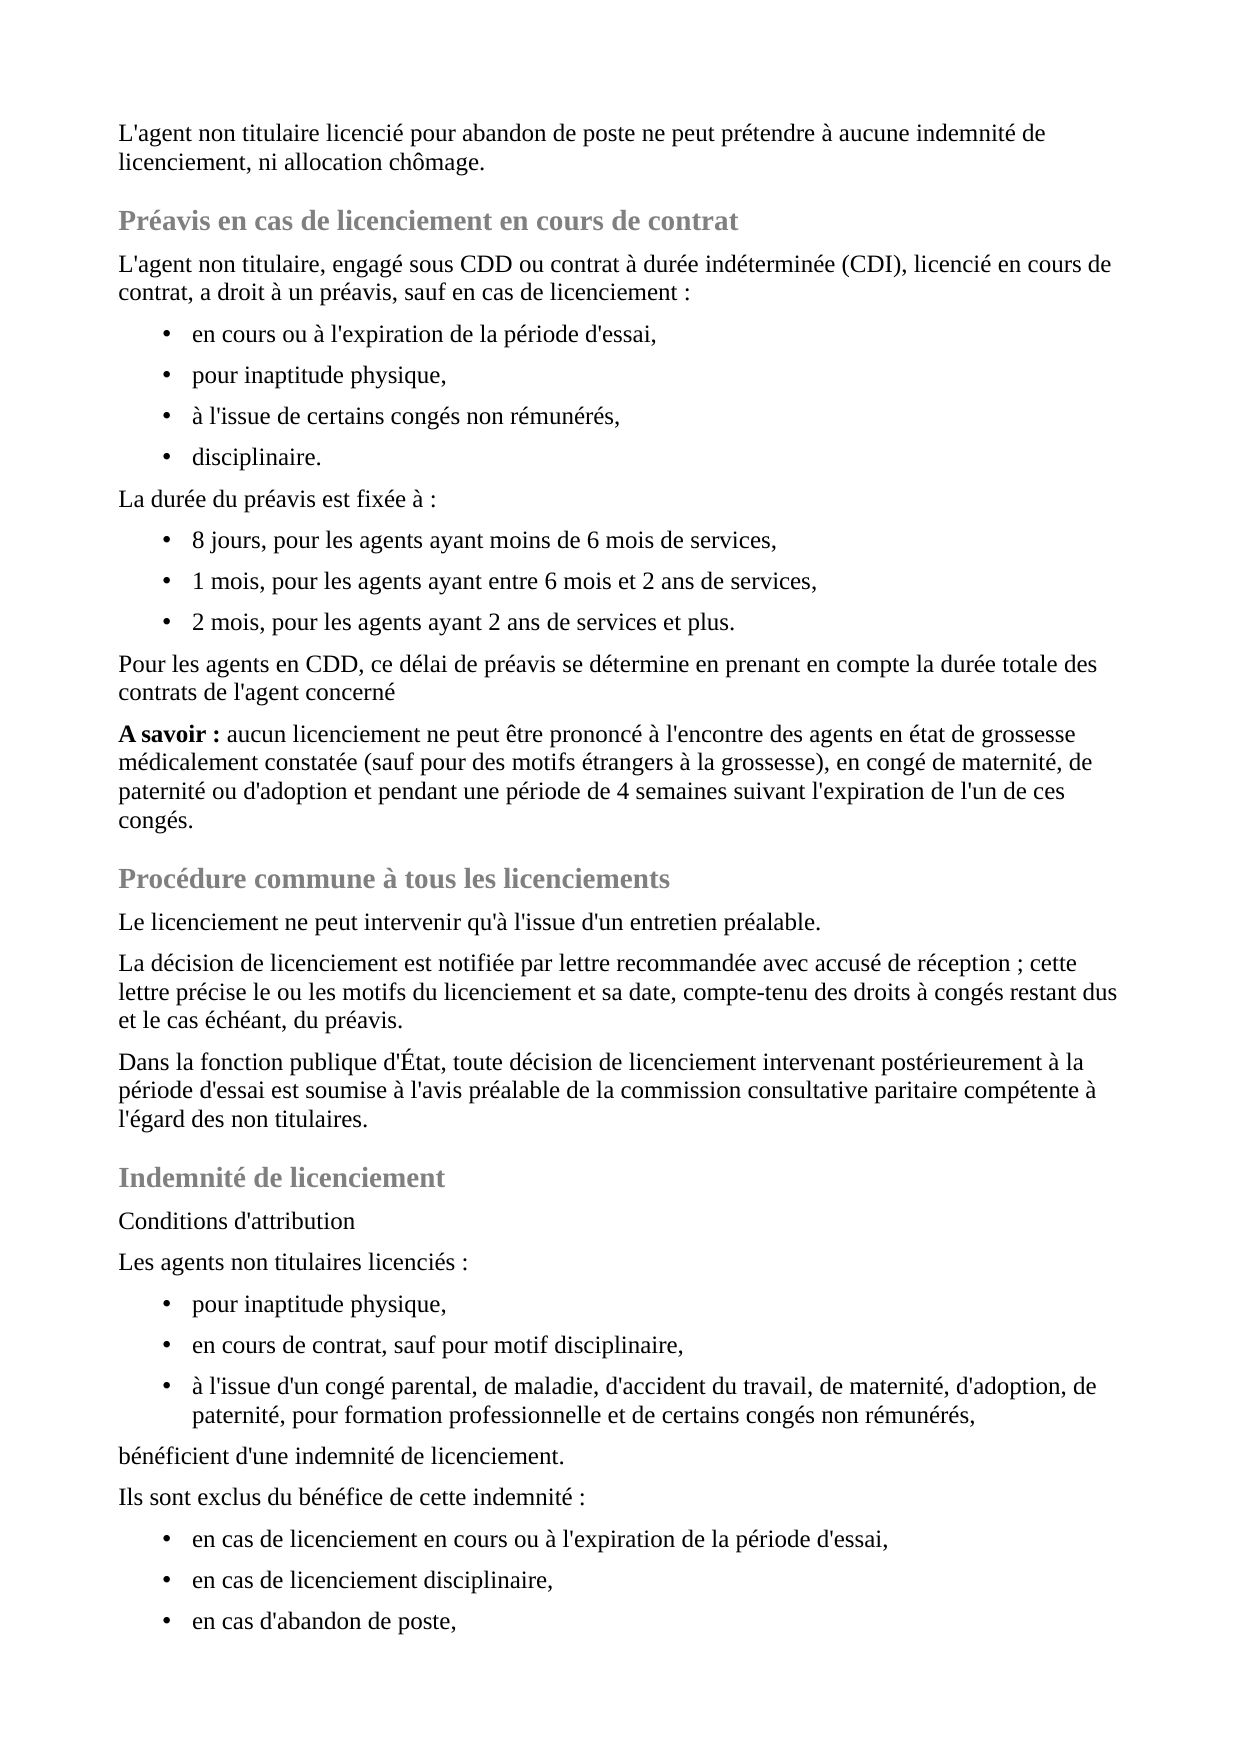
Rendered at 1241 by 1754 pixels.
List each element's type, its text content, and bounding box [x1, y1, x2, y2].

subtitle Indemnité de licenciement [118, 1160, 1122, 1194]
subtitle Préavis en cas de licenciement en cours de contrat [118, 203, 1122, 236]
list 1 mois, pour les agents ayant entre 6 mois et 2 ans de services, [162, 566, 1122, 595]
list en cours de contrat, sauf pour motif disciplinaire, [162, 1330, 1122, 1359]
list à l'issue d'un congé parental, de maladie, d'accident du travail, de maternité, d'adoption, de paternité, pour formation professionnelle et de certains congés non rémunérés, [162, 1371, 1122, 1429]
list en cours ou à l'expiration de la période d'essai, [162, 319, 1122, 347]
list 8 jours, pour les agents ayant moins de 6 mois de services, [162, 525, 1122, 554]
text Ils sont exclus du bénéfice de cette indemnité : [118, 1482, 1122, 1511]
list pour inaptitude physique, [162, 360, 1122, 389]
list en cas de licenciement en cours ou à l'expiration de la période d'essai, [162, 1524, 1122, 1552]
text L'agent non titulaire licencié pour abandon de poste ne peut prétendre à aucune indemnité de licenciement, ni allocation chômage. [118, 118, 1122, 176]
text A savoir : aucun licenciement ne peut être prononcé à l'encontre des agents en état de grossesse médicalement constatée (sauf pour des motifs étrangers à la grossesse), en congé de maternité, de paternité ou d'adoption et pendant une période de 4 semaines suivant l'expiration de l'un de ces congés. [118, 719, 1122, 834]
text Dans la fonction publique d'État, toute décision de licenciement intervenant postérieurement à la période d'essai est soumise à l'avis préalable de la commission consultative paritaire compétente à l'égard des non titulaires. [118, 1047, 1122, 1133]
text Les agents non titulaires licenciés : [118, 1247, 1122, 1276]
list disciplinaire. [162, 442, 1122, 471]
text L'agent non titulaire, engagé sous CDD ou contrat à durée indéterminée (CDI), licencié en cours de contrat, a droit à un préavis, sauf en cas de licenciement : [118, 249, 1122, 306]
list pour inaptitude physique, [162, 1289, 1122, 1317]
text Le licenciement ne peut intervenir qu'à l'issue d'un entretien préalable. [118, 907, 1122, 936]
text La décision de licenciement est notifiée par lettre recommandée avec accusé de réception ; cette lettre précise le ou les motifs du licenciement et sa date, compte-tenu des droits à congés restant dus et le cas échéant, du préavis. [118, 948, 1122, 1034]
list en cas de licenciement disciplinaire, [162, 1565, 1122, 1594]
list à l'issue de certains congés non rémunérés, [162, 401, 1122, 430]
text Pour les agents en CDD, ce délai de préavis se détermine en prenant en compte la durée totale des contrats de l'agent concerné [118, 649, 1122, 706]
text bénéficient d'une indemnité de licenciement. [118, 1441, 1122, 1470]
subtitle Procédure commune à tous les licenciements [118, 861, 1122, 894]
text La durée du préavis est fixée à : [118, 484, 1122, 512]
list en cas d'abandon de poste, [162, 1606, 1122, 1635]
list 2 mois, pour les agents ayant 2 ans de services et plus. [162, 607, 1122, 636]
text Conditions d'attribution [118, 1206, 1122, 1235]
